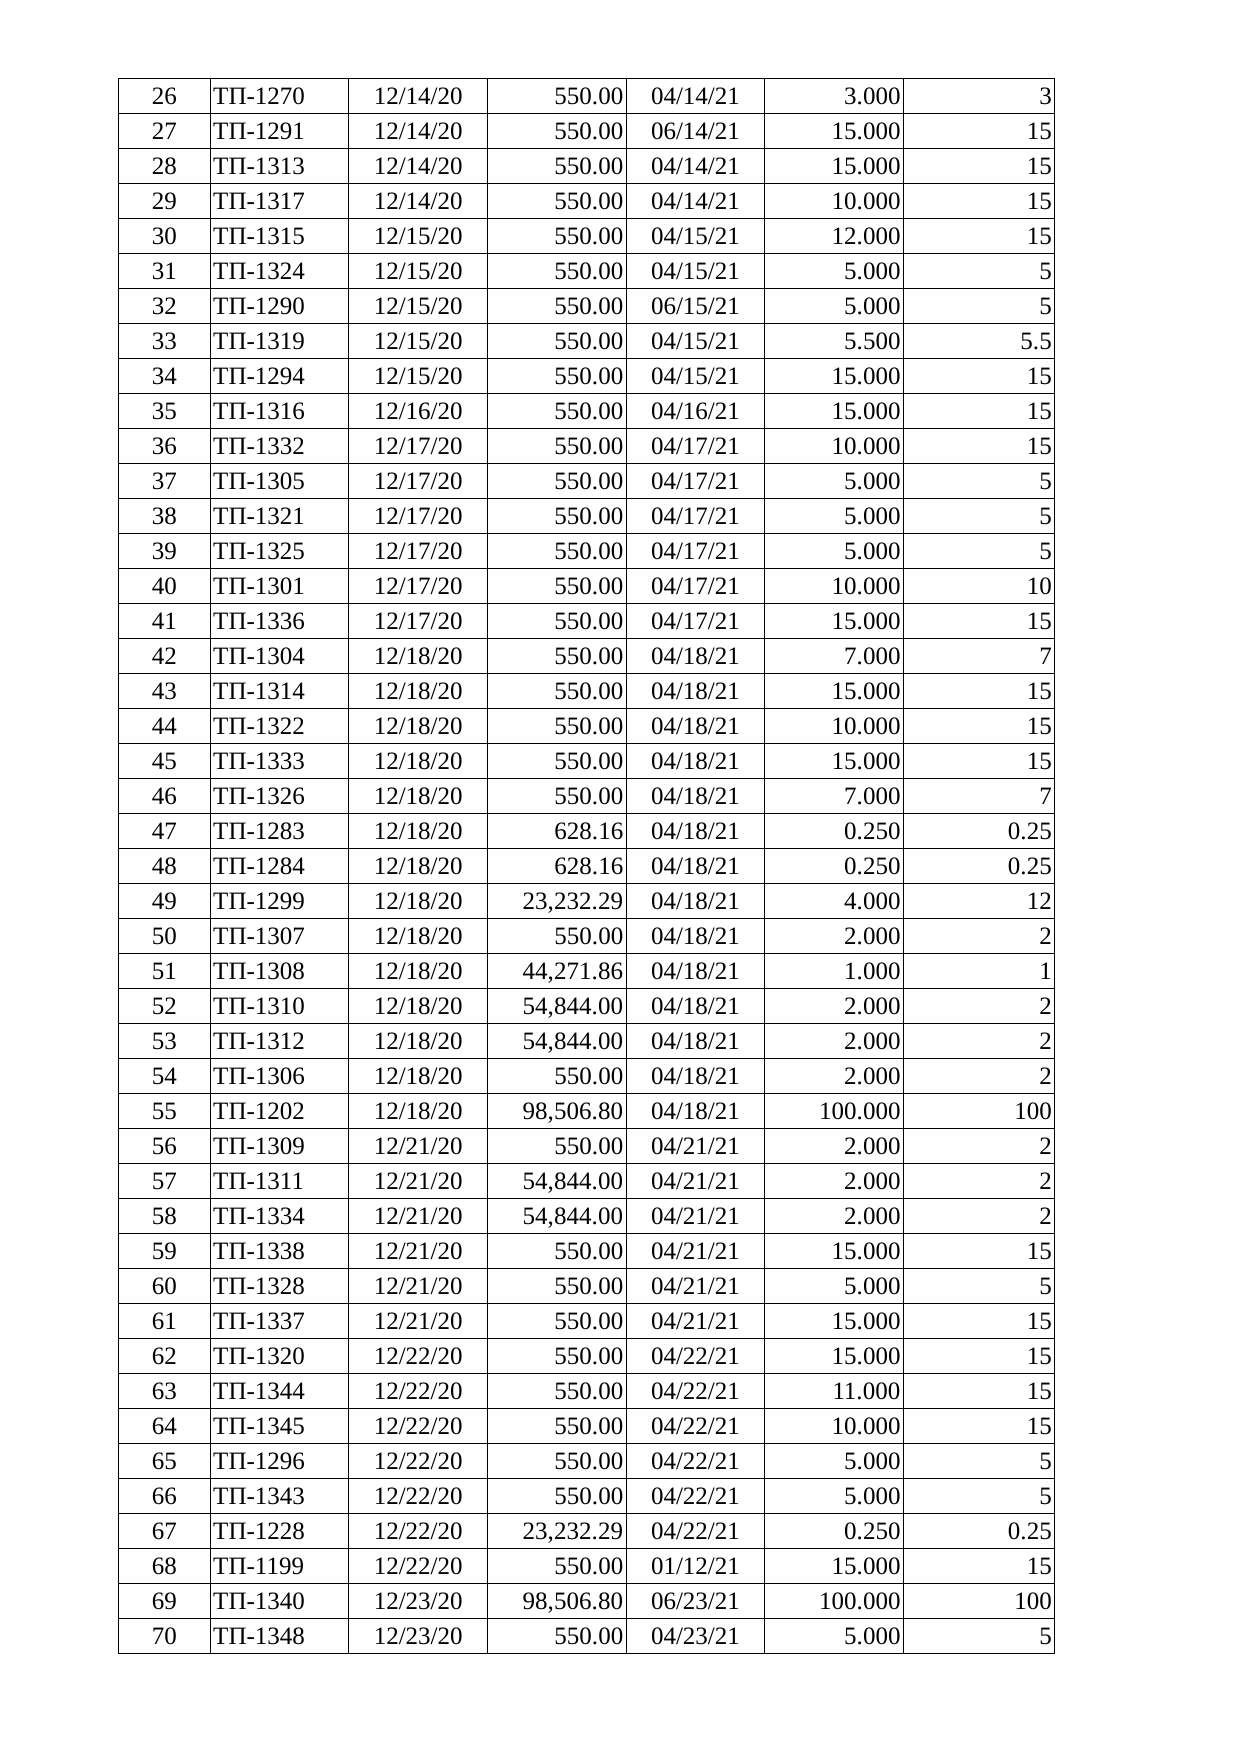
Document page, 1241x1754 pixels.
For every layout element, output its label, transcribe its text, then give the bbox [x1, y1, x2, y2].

table_cell 17.12.20 [349, 499, 487, 533]
table_cell 17.04.21 [627, 604, 764, 638]
table_cell ТП-1199 [211, 1549, 348, 1583]
table_cell 12,000 [765, 219, 903, 253]
table_cell 44 271,86 [488, 954, 626, 988]
table_cell 100 [904, 1094, 1054, 1128]
table_cell 5,000 [765, 534, 903, 568]
table_cell 15.12.20 [349, 289, 487, 323]
table_cell 550,00 [488, 779, 626, 813]
table_cell ТП-1301 [211, 569, 348, 603]
table_cell 16.04.21 [627, 394, 764, 428]
table_cell ТП-1316 [211, 394, 348, 428]
table_cell 15.12.20 [349, 324, 487, 358]
table_cell 14.12.20 [349, 184, 487, 218]
table_cell 18.04.21 [627, 1094, 764, 1128]
table_cell 2 [904, 919, 1054, 953]
table_cell ТП-1291 [211, 114, 348, 148]
table_cell ТП-1343 [211, 1479, 348, 1513]
table_cell 550,00 [488, 1374, 626, 1408]
table_cell ТП-1317 [211, 184, 348, 218]
table_cell 15.12.20 [349, 254, 487, 288]
table_cell 21.12.20 [349, 1269, 487, 1303]
table_cell 17.04.21 [627, 499, 764, 533]
table_cell 15,000 [765, 744, 903, 778]
table_cell 0,250 [765, 849, 903, 883]
table_cell 550,00 [488, 1059, 626, 1093]
table_cell 10,000 [765, 709, 903, 743]
table_cell 54 844,00 [488, 1024, 626, 1058]
table_cell 15,000 [765, 1549, 903, 1583]
table_cell 18.12.20 [349, 779, 487, 813]
table_cell 550,00 [488, 184, 626, 218]
table_cell 55 [119, 1094, 210, 1128]
table_cell 38 [119, 499, 210, 533]
table_cell 1 [904, 954, 1054, 988]
table_cell 22.12.20 [349, 1444, 487, 1478]
table_cell 15 [904, 219, 1054, 253]
table_cell ТП-1322 [211, 709, 348, 743]
table_cell 22.12.20 [349, 1339, 487, 1373]
table_cell 15.12.20 [349, 219, 487, 253]
table_cell 15 [904, 709, 1054, 743]
table_cell 14.04.21 [627, 184, 764, 218]
table_cell ТП-1307 [211, 919, 348, 953]
table_cell ТП-1309 [211, 1129, 348, 1163]
table_cell 43 [119, 674, 210, 708]
table_cell 18.12.20 [349, 1094, 487, 1128]
table_cell 14.06.21 [627, 114, 764, 148]
table_cell 98 506,80 [488, 1584, 626, 1618]
table_cell 15,000 [765, 1339, 903, 1373]
table_cell 15,000 [765, 394, 903, 428]
table_cell 17.12.20 [349, 464, 487, 498]
table_cell 550,00 [488, 1444, 626, 1478]
table_cell 15 [904, 744, 1054, 778]
table_cell 15 [904, 149, 1054, 183]
table_cell 21.12.20 [349, 1129, 487, 1163]
table_cell 54 844,00 [488, 1164, 626, 1198]
table_cell 18.04.21 [627, 779, 764, 813]
table_cell 37 [119, 464, 210, 498]
table_cell ТП-1296 [211, 1444, 348, 1478]
table_cell 15 [904, 114, 1054, 148]
table_cell ТП-1283 [211, 814, 348, 848]
table_cell 22.12.20 [349, 1479, 487, 1513]
table_cell ТП-1314 [211, 674, 348, 708]
table_cell 33 [119, 324, 210, 358]
table_cell 550,00 [488, 1304, 626, 1338]
table_cell 550,00 [488, 639, 626, 673]
table_cell 17.12.20 [349, 604, 487, 638]
table_cell 550,00 [488, 219, 626, 253]
table_cell 15.04.21 [627, 359, 764, 393]
table_cell ТП-1320 [211, 1339, 348, 1373]
table_cell 15,000 [765, 114, 903, 148]
table_cell 2,000 [765, 1059, 903, 1093]
table_cell 550,00 [488, 709, 626, 743]
table_cell 11,000 [765, 1374, 903, 1408]
table_cell 15.06.21 [627, 289, 764, 323]
table_cell 40 [119, 569, 210, 603]
table_cell 550,00 [488, 604, 626, 638]
table_cell 60 [119, 1269, 210, 1303]
table_cell 5,000 [765, 1619, 903, 1653]
table_cell 3,000 [765, 79, 903, 113]
table_cell 5,000 [765, 254, 903, 288]
table_cell 3 [904, 79, 1054, 113]
table_cell 18.12.20 [349, 849, 487, 883]
table_cell 34 [119, 359, 210, 393]
table_cell 39 [119, 534, 210, 568]
table_cell 21.04.21 [627, 1304, 764, 1338]
table_cell 17.12.20 [349, 534, 487, 568]
table_cell 17.04.21 [627, 464, 764, 498]
table_cell 59 [119, 1234, 210, 1268]
table_cell 18.04.21 [627, 639, 764, 673]
table_cell 70 [119, 1619, 210, 1653]
table_cell 23.12.20 [349, 1619, 487, 1653]
table_cell 550,00 [488, 149, 626, 183]
table_cell 10,000 [765, 569, 903, 603]
table_cell 18.04.21 [627, 919, 764, 953]
table_cell 7 [904, 779, 1054, 813]
table_cell 41 [119, 604, 210, 638]
table_cell ТП-1326 [211, 779, 348, 813]
table_cell 5,000 [765, 289, 903, 323]
table_cell 22.12.20 [349, 1409, 487, 1443]
table_cell 100,000 [765, 1584, 903, 1618]
table_cell 22.12.20 [349, 1374, 487, 1408]
table_cell 5 [904, 1269, 1054, 1303]
table_cell ТП-1312 [211, 1024, 348, 1058]
table_cell 15 [904, 359, 1054, 393]
table_cell ТП-1284 [211, 849, 348, 883]
table_cell 22.12.20 [349, 1514, 487, 1548]
table_cell 15 [904, 674, 1054, 708]
table_cell 49 [119, 884, 210, 918]
table_cell 15,000 [765, 1304, 903, 1338]
table_cell 5 [904, 254, 1054, 288]
table_cell 30 [119, 219, 210, 253]
table_cell 21.12.20 [349, 1164, 487, 1198]
table_cell 550,00 [488, 1549, 626, 1583]
table_cell 15 [904, 1374, 1054, 1408]
table_cell ТП-1325 [211, 534, 348, 568]
table_cell 18.12.20 [349, 1024, 487, 1058]
table_cell ТП-1315 [211, 219, 348, 253]
table_cell 98 506,80 [488, 1094, 626, 1128]
table_cell 18.12.20 [349, 1059, 487, 1093]
table_cell 22.04.21 [627, 1514, 764, 1548]
table_cell 15,000 [765, 1234, 903, 1268]
table_cell 17.04.21 [627, 429, 764, 463]
table_cell 550,00 [488, 1269, 626, 1303]
table_cell 15 [904, 429, 1054, 463]
table_cell 29 [119, 184, 210, 218]
table_cell 53 [119, 1024, 210, 1058]
table_cell ТП-1321 [211, 499, 348, 533]
table_cell 15.04.21 [627, 254, 764, 288]
table_cell ТП-1311 [211, 1164, 348, 1198]
table_cell 42 [119, 639, 210, 673]
table_cell ТП-1345 [211, 1409, 348, 1443]
table_cell 32 [119, 289, 210, 323]
table_cell 31 [119, 254, 210, 288]
table_cell 63 [119, 1374, 210, 1408]
table_cell 550,00 [488, 79, 626, 113]
table_cell ТП-1305 [211, 464, 348, 498]
table_cell 46 [119, 779, 210, 813]
table_cell 18.12.20 [349, 639, 487, 673]
table_cell 2 [904, 1024, 1054, 1058]
table_cell 550,00 [488, 1619, 626, 1653]
table_cell 26 [119, 79, 210, 113]
table_cell 550,00 [488, 674, 626, 708]
table_cell ТП-1319 [211, 324, 348, 358]
table_cell ТП-1290 [211, 289, 348, 323]
table_cell ТП-1336 [211, 604, 348, 638]
table_cell 5 [904, 1444, 1054, 1478]
table_cell 5,5 [904, 324, 1054, 358]
table_cell 54 844,00 [488, 989, 626, 1023]
table_cell 2,000 [765, 1199, 903, 1233]
table_cell 18.12.20 [349, 919, 487, 953]
table_cell ТП-1202 [211, 1094, 348, 1128]
table_cell 18.04.21 [627, 709, 764, 743]
table_cell 5,000 [765, 464, 903, 498]
table_cell 2 [904, 1164, 1054, 1198]
table_cell 100,000 [765, 1094, 903, 1128]
table_cell 0,25 [904, 814, 1054, 848]
table_cell 0,25 [904, 1514, 1054, 1548]
table_cell 15 [904, 1549, 1054, 1583]
table_cell 15.12.20 [349, 359, 487, 393]
table_cell 0,25 [904, 849, 1054, 883]
table_cell 68 [119, 1549, 210, 1583]
table_cell 4,000 [765, 884, 903, 918]
table_cell 550,00 [488, 1479, 626, 1513]
table_cell 550,00 [488, 359, 626, 393]
table_cell 15 [904, 604, 1054, 638]
table_cell ТП-1310 [211, 989, 348, 1023]
table_cell 14.04.21 [627, 149, 764, 183]
table_cell 15 [904, 1234, 1054, 1268]
table_cell 15.04.21 [627, 324, 764, 358]
table_cell 18.12.20 [349, 884, 487, 918]
table_cell ТП-1338 [211, 1234, 348, 1268]
table_cell 550,00 [488, 114, 626, 148]
table_cell 14.12.20 [349, 149, 487, 183]
table_cell 12.01.21 [627, 1549, 764, 1583]
table_cell 7,000 [765, 639, 903, 673]
table_cell 15 [904, 1304, 1054, 1338]
table_cell 2 [904, 1059, 1054, 1093]
table_cell 18.12.20 [349, 989, 487, 1023]
table_cell 10,000 [765, 184, 903, 218]
table_cell 21.04.21 [627, 1129, 764, 1163]
table_cell 550,00 [488, 324, 626, 358]
table_cell 18.12.20 [349, 709, 487, 743]
table_cell 64 [119, 1409, 210, 1443]
table_cell 18.04.21 [627, 744, 764, 778]
table_cell 2 [904, 989, 1054, 1023]
table_cell 2,000 [765, 1129, 903, 1163]
table_cell 36 [119, 429, 210, 463]
table_cell 54 [119, 1059, 210, 1093]
table_cell ТП-1333 [211, 744, 348, 778]
table_cell ТП-1294 [211, 359, 348, 393]
table_cell 550,00 [488, 1339, 626, 1373]
table_cell 550,00 [488, 394, 626, 428]
table_cell 10 [904, 569, 1054, 603]
table_cell 16.12.20 [349, 394, 487, 428]
table_cell 550,00 [488, 464, 626, 498]
table_cell 550,00 [488, 1234, 626, 1268]
table_cell 550,00 [488, 919, 626, 953]
table_cell 52 [119, 989, 210, 1023]
table_cell 44 [119, 709, 210, 743]
table_cell 28 [119, 149, 210, 183]
table_cell 21.12.20 [349, 1234, 487, 1268]
table_cell 15 [904, 184, 1054, 218]
table_cell 2 [904, 1199, 1054, 1233]
table_cell 67 [119, 1514, 210, 1548]
table_cell 100 [904, 1584, 1054, 1618]
table_cell 5,000 [765, 1269, 903, 1303]
table_cell 69 [119, 1584, 210, 1618]
table_cell 5,000 [765, 499, 903, 533]
table_cell 18.04.21 [627, 674, 764, 708]
table_cell 45 [119, 744, 210, 778]
table_cell 17.12.20 [349, 569, 487, 603]
table_cell 18.04.21 [627, 1024, 764, 1058]
table_cell 23.12.20 [349, 1584, 487, 1618]
table_cell 23 232,29 [488, 884, 626, 918]
table_cell ТП-1344 [211, 1374, 348, 1408]
table_cell 18.04.21 [627, 989, 764, 1023]
table_cell 628,16 [488, 849, 626, 883]
table_cell 62 [119, 1339, 210, 1373]
table_cell 66 [119, 1479, 210, 1513]
table_cell 0,250 [765, 814, 903, 848]
table_cell 18.04.21 [627, 954, 764, 988]
table_cell 58 [119, 1199, 210, 1233]
table_cell ТП-1228 [211, 1514, 348, 1548]
table_cell 550,00 [488, 254, 626, 288]
table_cell 2,000 [765, 1164, 903, 1198]
table_cell 17.04.21 [627, 534, 764, 568]
table_cell 51 [119, 954, 210, 988]
table_cell 5 [904, 289, 1054, 323]
table_cell 21.04.21 [627, 1199, 764, 1233]
table_cell 2,000 [765, 989, 903, 1023]
table_cell 7 [904, 639, 1054, 673]
table_cell ТП-1328 [211, 1269, 348, 1303]
table_cell 14.12.20 [349, 114, 487, 148]
table_cell 15,000 [765, 359, 903, 393]
table_cell 15.04.21 [627, 219, 764, 253]
table_cell 18.04.21 [627, 814, 764, 848]
table_cell ТП-1337 [211, 1304, 348, 1338]
table_cell 18.04.21 [627, 1059, 764, 1093]
table_cell 550,00 [488, 744, 626, 778]
table_cell 550,00 [488, 289, 626, 323]
table_cell 21.12.20 [349, 1199, 487, 1233]
table_cell 22.04.21 [627, 1479, 764, 1513]
table_cell ТП-1340 [211, 1584, 348, 1618]
table_cell 21.04.21 [627, 1269, 764, 1303]
table_cell 0,250 [765, 1514, 903, 1548]
table_cell 35 [119, 394, 210, 428]
table_cell 15,000 [765, 604, 903, 638]
table_cell 15 [904, 394, 1054, 428]
table_cell 5 [904, 1619, 1054, 1653]
table_cell 2,000 [765, 919, 903, 953]
table_cell 10,000 [765, 429, 903, 463]
table_cell 15,000 [765, 674, 903, 708]
table_cell 5 [904, 1479, 1054, 1513]
table_cell 12 [904, 884, 1054, 918]
table_cell 18.12.20 [349, 744, 487, 778]
table_cell 550,00 [488, 534, 626, 568]
table_cell 27 [119, 114, 210, 148]
table_cell 550,00 [488, 499, 626, 533]
table_cell 21.12.20 [349, 1304, 487, 1338]
table_cell 56 [119, 1129, 210, 1163]
table_cell 628,16 [488, 814, 626, 848]
table_cell 61 [119, 1304, 210, 1338]
table_cell 5,000 [765, 1479, 903, 1513]
table_cell 17.12.20 [349, 429, 487, 463]
table_cell 1,000 [765, 954, 903, 988]
table_cell 550,00 [488, 569, 626, 603]
table_cell ТП-1313 [211, 149, 348, 183]
table_cell 2 [904, 1129, 1054, 1163]
table_cell ТП-1348 [211, 1619, 348, 1653]
table_cell 57 [119, 1164, 210, 1198]
table_cell 47 [119, 814, 210, 848]
table_cell ТП-1334 [211, 1199, 348, 1233]
table_cell 15,000 [765, 149, 903, 183]
table_cell 14.04.21 [627, 79, 764, 113]
table_cell 23 232,29 [488, 1514, 626, 1548]
table_cell 18.12.20 [349, 954, 487, 988]
table_cell 5,500 [765, 324, 903, 358]
table_cell 5,000 [765, 1444, 903, 1478]
table_cell 22.04.21 [627, 1339, 764, 1373]
table_cell 7,000 [765, 779, 903, 813]
table_cell 10,000 [765, 1409, 903, 1443]
table_cell 15 [904, 1409, 1054, 1443]
table_cell 5 [904, 464, 1054, 498]
table_cell 23.06.21 [627, 1584, 764, 1618]
table_cell 5 [904, 534, 1054, 568]
table_cell 18.04.21 [627, 884, 764, 918]
table_cell 18.12.20 [349, 674, 487, 708]
table_cell 22.12.20 [349, 1549, 487, 1583]
table_cell 22.04.21 [627, 1374, 764, 1408]
table_cell 65 [119, 1444, 210, 1478]
table_cell ТП-1270 [211, 79, 348, 113]
table_cell 14.12.20 [349, 79, 487, 113]
table_cell ТП-1304 [211, 639, 348, 673]
table_cell 550,00 [488, 1409, 626, 1443]
table_cell 50 [119, 919, 210, 953]
table_cell 22.04.21 [627, 1409, 764, 1443]
table_cell 54 844,00 [488, 1199, 626, 1233]
table_cell 22.04.21 [627, 1444, 764, 1478]
table_cell 550,00 [488, 429, 626, 463]
table_cell 550,00 [488, 1129, 626, 1163]
table_cell 15 [904, 1339, 1054, 1373]
table_cell 48 [119, 849, 210, 883]
table_cell 18.12.20 [349, 814, 487, 848]
table_cell 23.04.21 [627, 1619, 764, 1653]
table_cell 21.04.21 [627, 1234, 764, 1268]
table_cell ТП-1306 [211, 1059, 348, 1093]
table_cell 5 [904, 499, 1054, 533]
table_cell 18.04.21 [627, 849, 764, 883]
table_cell ТП-1332 [211, 429, 348, 463]
table_cell 2,000 [765, 1024, 903, 1058]
table_cell ТП-1324 [211, 254, 348, 288]
table_cell 21.04.21 [627, 1164, 764, 1198]
table_cell ТП-1308 [211, 954, 348, 988]
table_cell 17.04.21 [627, 569, 764, 603]
table_cell ТП-1299 [211, 884, 348, 918]
